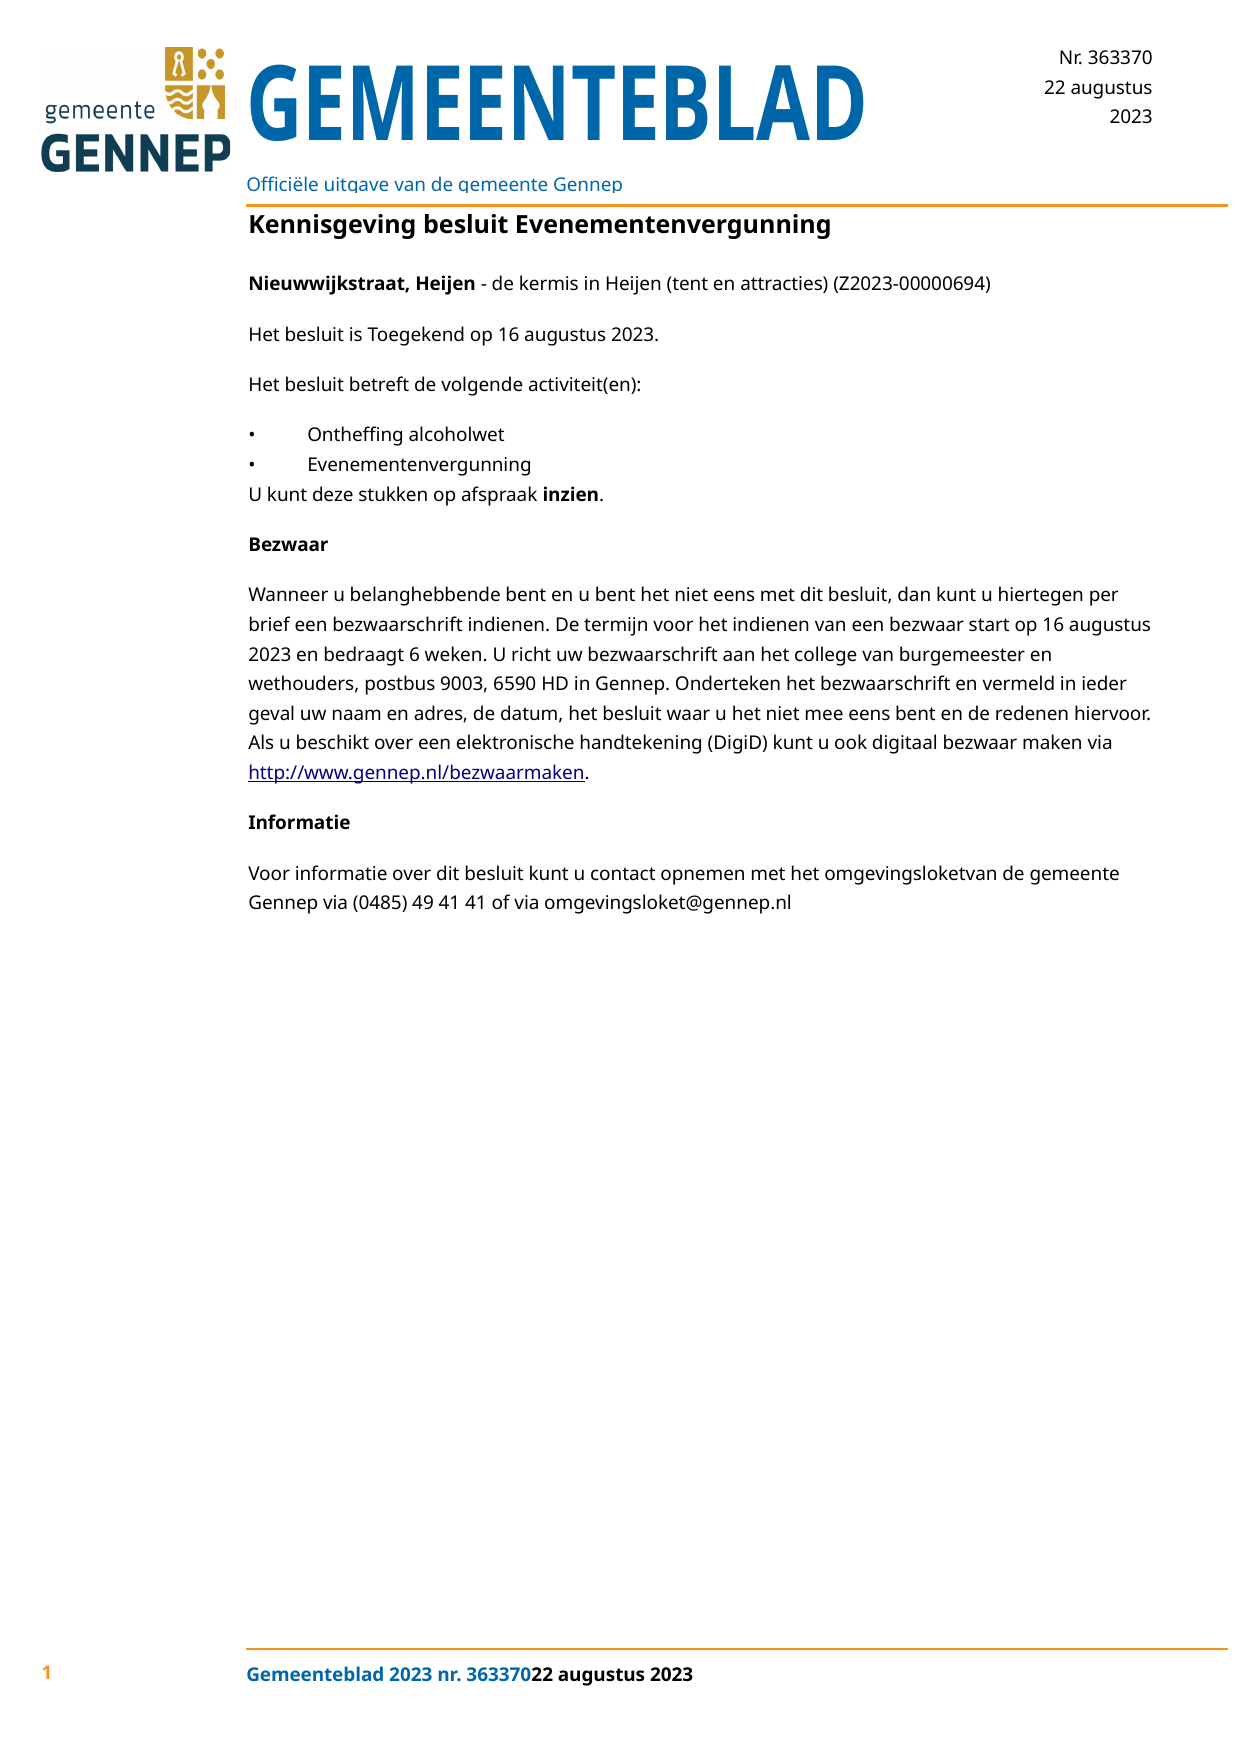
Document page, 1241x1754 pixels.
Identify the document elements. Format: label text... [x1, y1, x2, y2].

text Wanneer u belanghebbende bent en u bent het niet eens met dit besluit, dan kunt u hiertegen per brief een bezwaarschrift indienen. De termijn voor het indienen van een bezwaar start op 16 augustus 2023 en bedraagt 6 weken. U richt uw bezwaarschrift aan het college van burgemeester en wethouders, postbus 9003, 6590 HD in Gennep. Onderteken het bezwaarschrift en vermeld in ieder geval uw naam en adres, de datum, het besluit waar u het niet mee eens bent en de redenen hiervoor. Als u beschikt over een elektronische handtekening (DigiD) kunt u ook digitaal bezwaar maken via http://www.gennep.nl/bezwaarmaken. [248, 582, 1152, 785]
text U kunt deze stukken op afspraak inzien. [248, 481, 1152, 506]
text Informatie [248, 809, 1152, 835]
list Evenementenvergunning [248, 451, 1152, 477]
list Ontheffing alcoholwet [248, 422, 1152, 447]
text Kennisgeving besluit Evenementenvergunning [248, 207, 1152, 241]
text Bezwaar [248, 531, 1152, 557]
text Nieuwwijkstraat, Heijen - de kermis in Heijen (tent en attracties) (Z2023-00000694) [248, 270, 1152, 296]
picture [41, 47, 231, 172]
text Het besluit is Toegekend op 16 augustus 2023. [248, 321, 1152, 346]
text Het besluit betreft de volgende activiteit(en): [248, 371, 1152, 397]
text Voor informatie over dit besluit kunt u contact opnemen met het omgevingsloketvan de gemeente Gennep via (0485) 49 41 41 of via omgevingsloket@gennep.nl [248, 860, 1152, 915]
